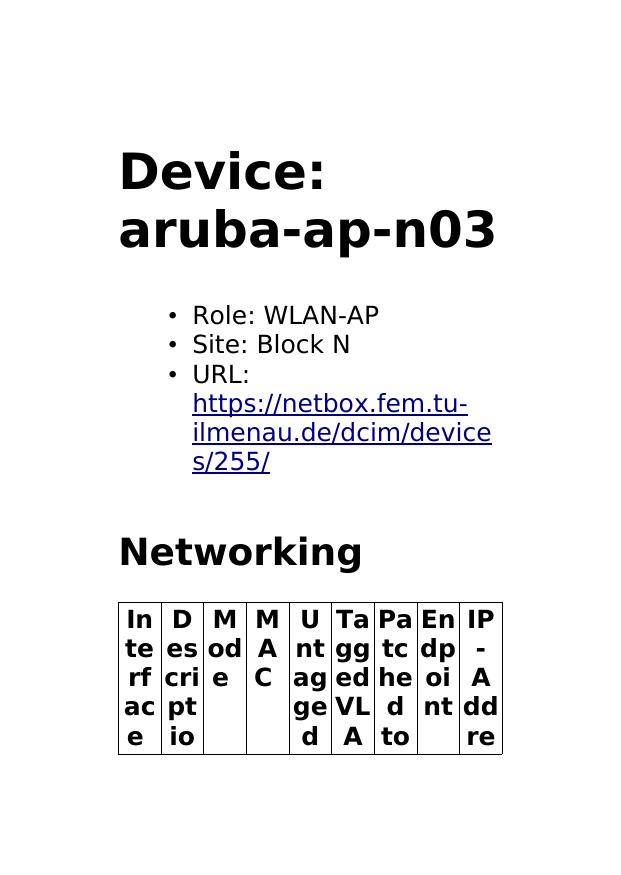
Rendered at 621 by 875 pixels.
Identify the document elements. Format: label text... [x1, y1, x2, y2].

table_header Descriptio [162, 603, 203, 754]
list URL: https://netbox.fem.tu-ilmenau.de/dcim/devices/255/ [177, 360, 502, 477]
table_header Mode [204, 603, 246, 754]
table_header Interface [119, 603, 161, 754]
subtitle Networking [118, 531, 502, 575]
table_header IP-Addre [460, 603, 502, 754]
subtitle Device: aruba-ap-n03 [118, 143, 502, 259]
table_header Endpoint [418, 603, 459, 754]
table_header Patched to [375, 603, 417, 754]
table_header MAC [247, 603, 289, 754]
table_header Tagged VLA [332, 603, 374, 754]
list Role: WLAN-AP [177, 302, 502, 331]
list Site: Block N [177, 331, 502, 360]
table_header Untagged [290, 603, 331, 754]
